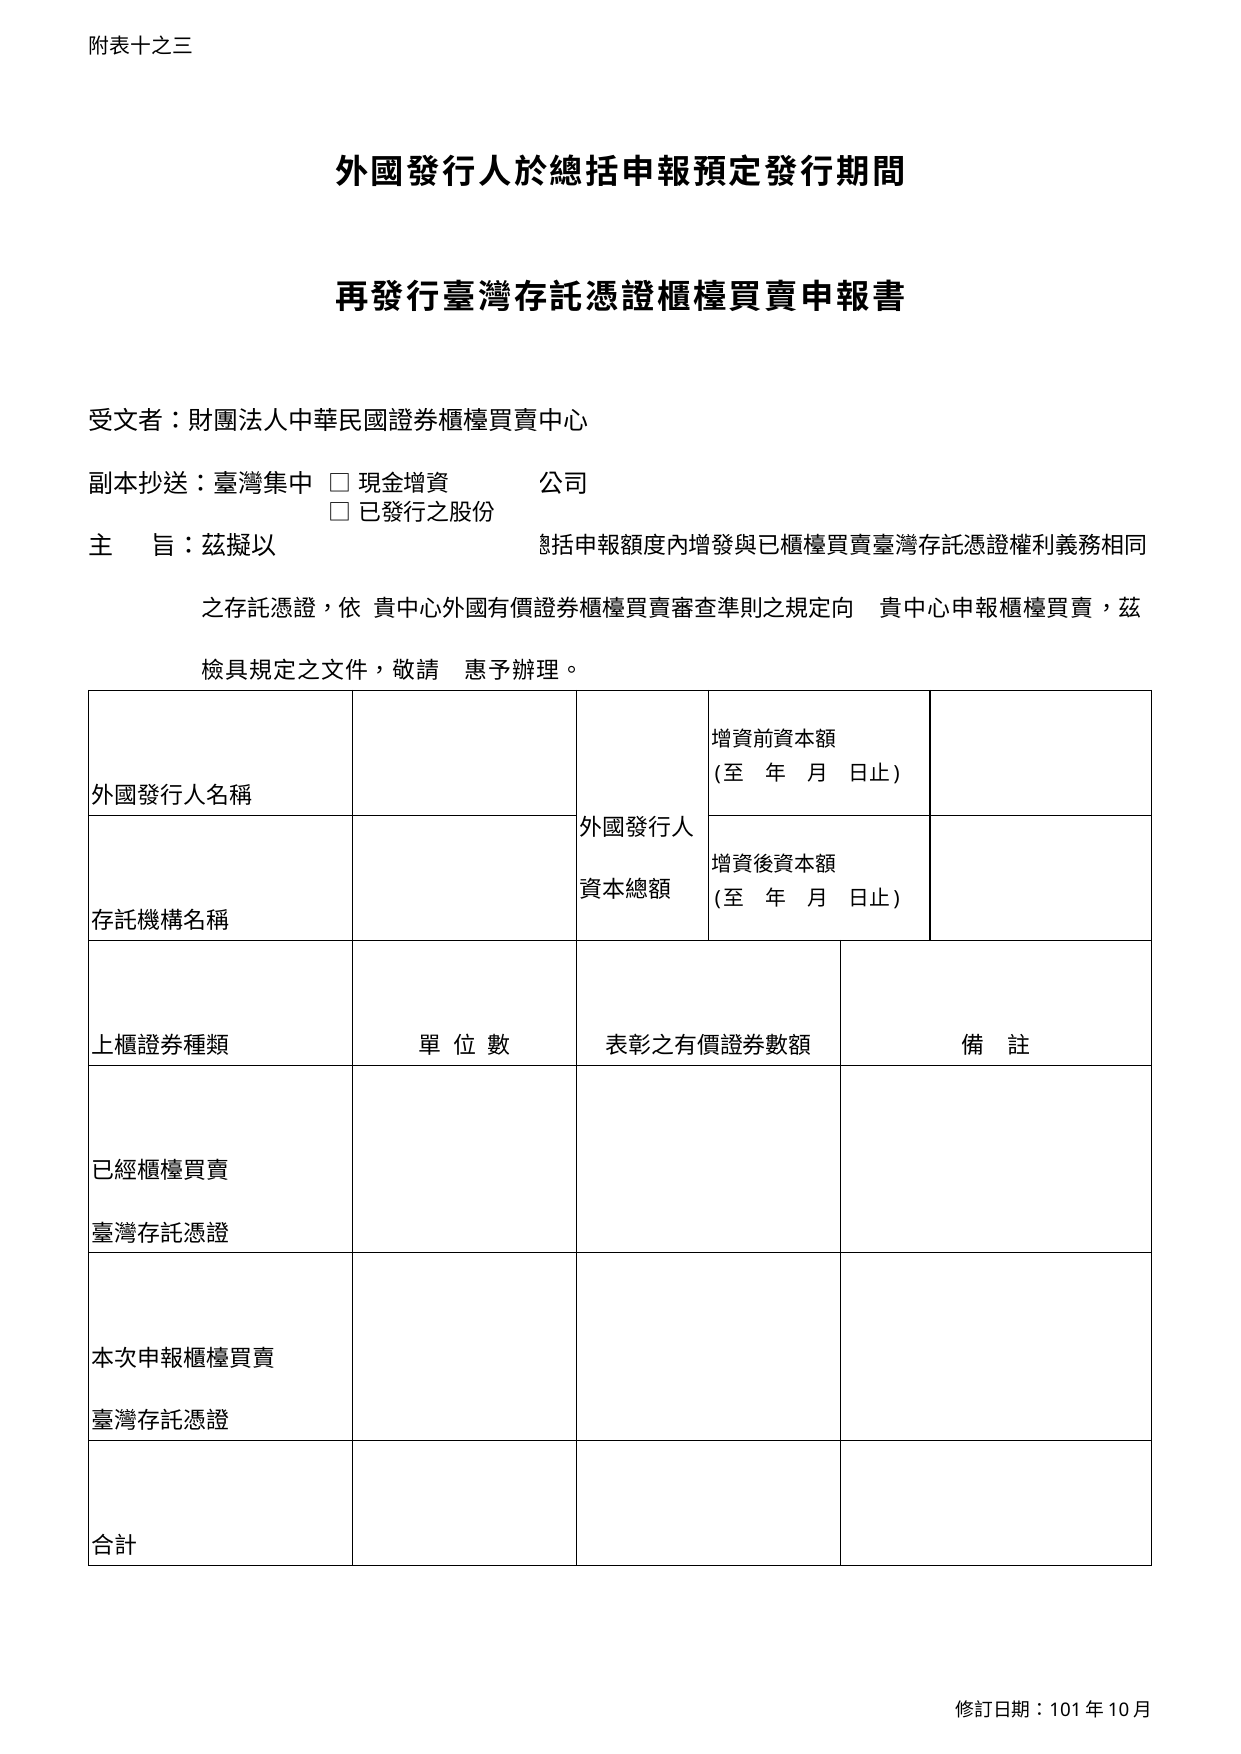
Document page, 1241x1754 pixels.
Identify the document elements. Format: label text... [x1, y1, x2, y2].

table_cell [931, 816, 1151, 940]
text 主 旨：茲擬以 於總括申報額度內增發與已櫃檯買賣臺灣存託憑證權利義務相同之存託憑證，依 貴中心外國有價證券櫃檯買賣審查準則之規定向 貴中心申報櫃檯買賣，茲檢具規定之文件，敬請 惠予辦理。 [89, 502, 1152, 690]
table_cell [841, 1441, 1151, 1565]
text 再發行臺灣存託憑證櫃檯買賣申報書 [89, 252, 1152, 315]
table_header 外國發行人 資本總額 [577, 691, 708, 940]
table_cell 已經櫃檯買賣 臺灣存託憑證 [89, 1066, 352, 1252]
text 外國發行人於總括申報預定發行期間 [89, 127, 1152, 190]
table_cell [353, 1441, 576, 1565]
table_header 增資前資本額 (至 年 月 日止) [709, 691, 929, 815]
table_cell 單 位 數 [353, 941, 576, 1065]
table_cell 本次申報櫃檯買賣 臺灣存託憑證 [89, 1253, 352, 1440]
table_cell 備 註 [841, 941, 1151, 1065]
table_cell 存託機構名稱 [89, 816, 352, 940]
table_cell [841, 1253, 1151, 1440]
table_cell 表彰之有價證券數額 [577, 941, 840, 1065]
table_header [931, 691, 1151, 815]
text 受文者：財團法人中華民國證券櫃檯買賣中心 [89, 377, 1152, 440]
table_cell [577, 1066, 840, 1252]
table_cell [353, 1253, 576, 1440]
table_cell [841, 1066, 1151, 1252]
table_cell 上櫃證券種類 [89, 941, 352, 1065]
table_header [353, 691, 576, 815]
table_cell 合計 [89, 1441, 352, 1565]
table_cell [353, 1066, 576, 1252]
table_cell 增資後資本額 (至 年 月 日止) [709, 816, 929, 940]
table_cell [577, 1253, 840, 1440]
table_cell [353, 816, 576, 940]
table_header 外國發行人名稱 [89, 691, 352, 815]
table_cell [577, 1441, 840, 1565]
text 副本抄送：臺灣集中保管結算所股份有限公司 [89, 440, 1152, 502]
